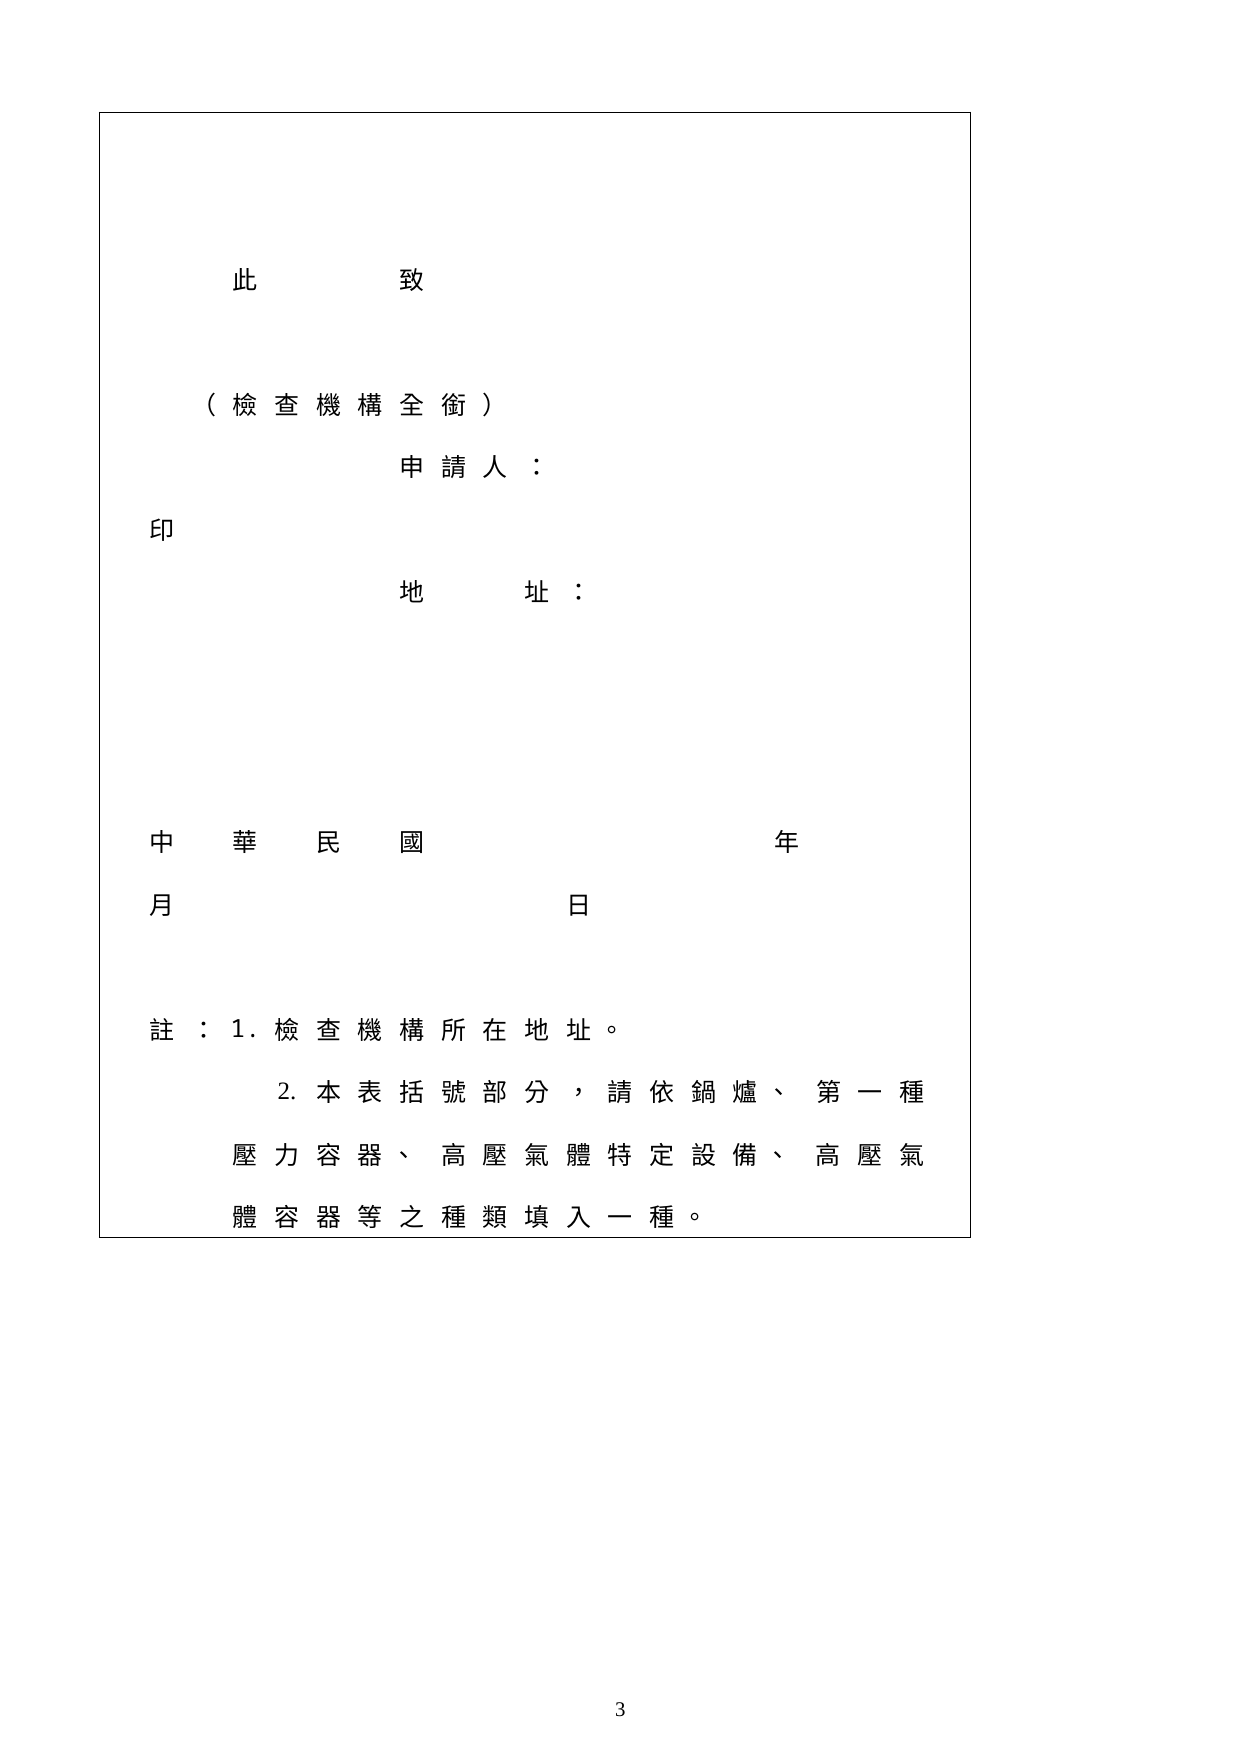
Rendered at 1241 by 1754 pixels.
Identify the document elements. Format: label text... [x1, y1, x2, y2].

table_cell 此 致 （檢查機構全銜） 申請人： 印 地 址： 中 華 民 國 年 月 日 註：1.檢查機構所在地址。 2.本表括號部分，請依鍋爐、第一種壓力容器、高壓氣體特定設備、高壓氣體容器等之種類填入一種。 [100, 113, 970, 1237]
